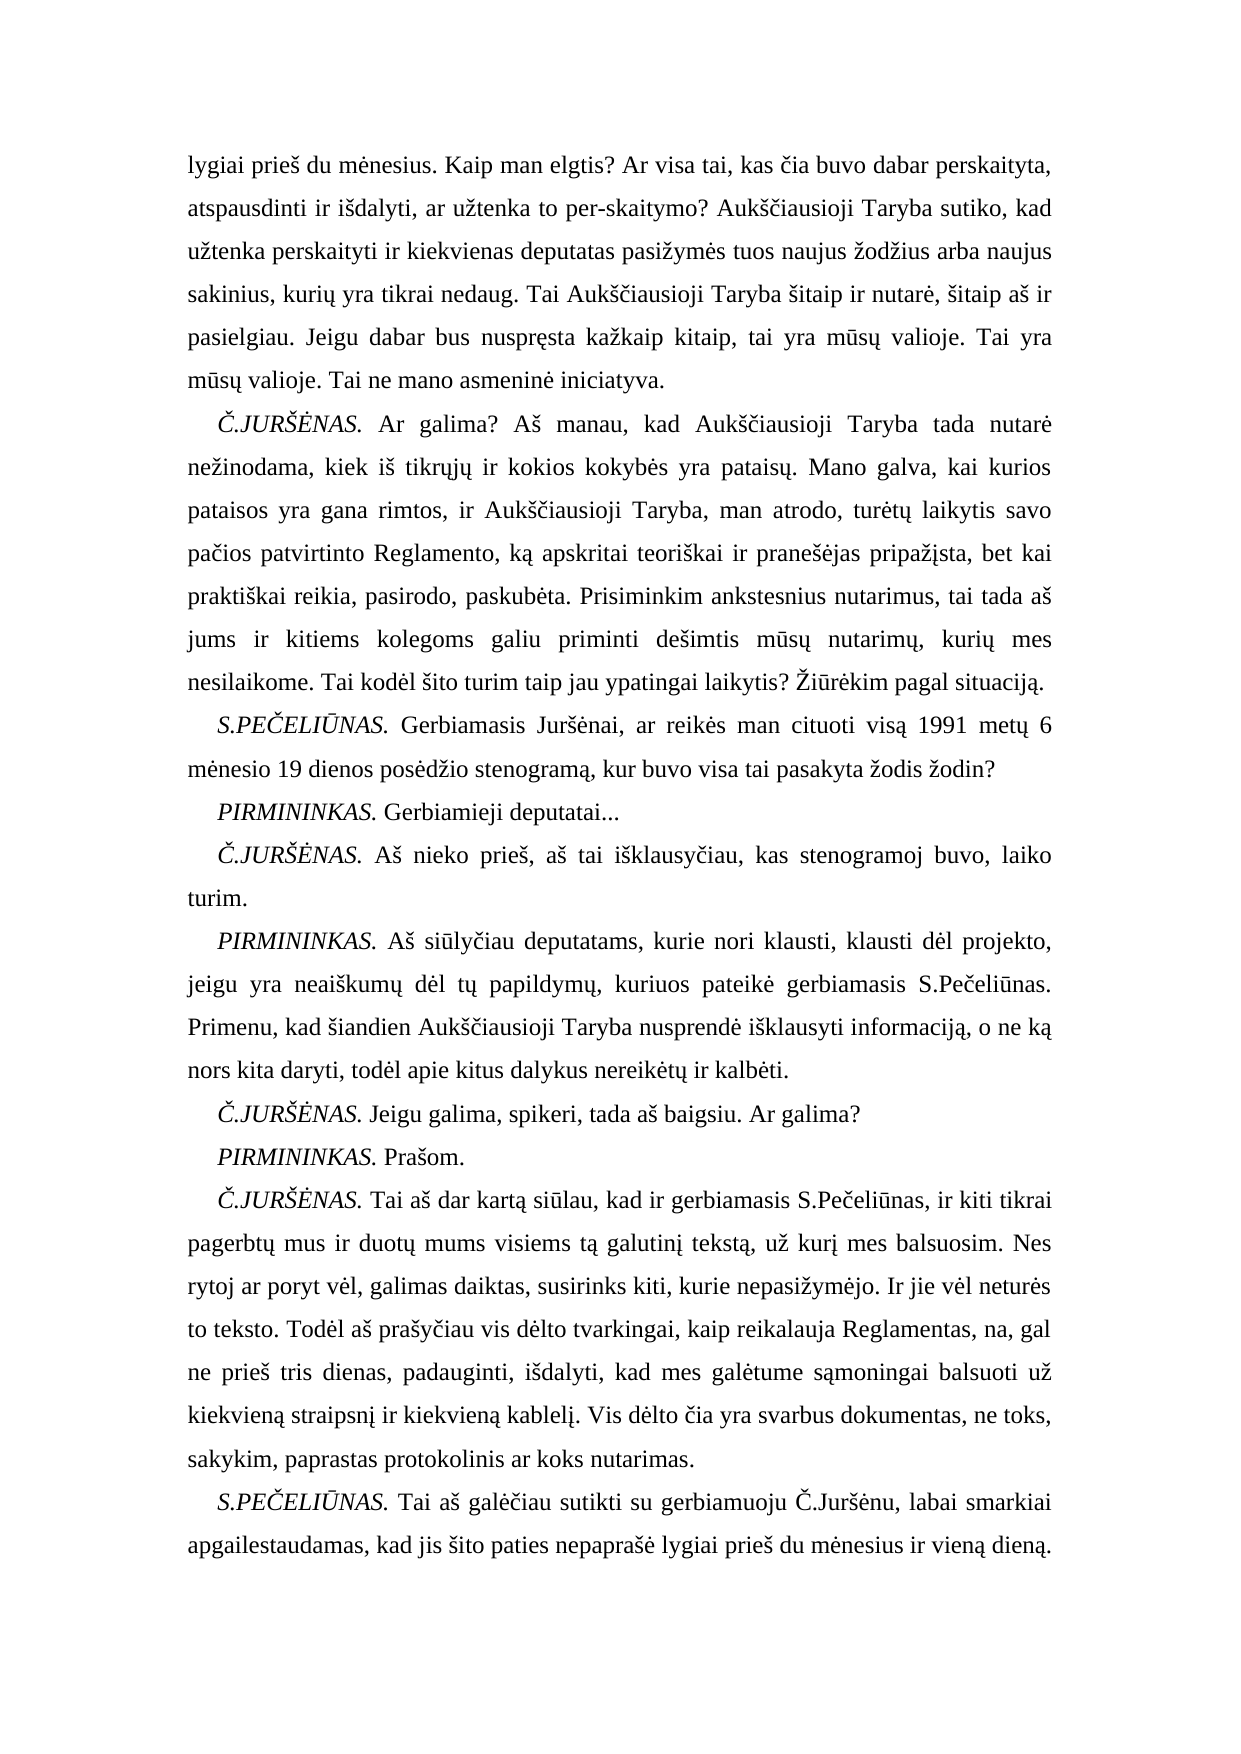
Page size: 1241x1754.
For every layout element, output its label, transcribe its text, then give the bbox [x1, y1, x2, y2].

text PIRMININKAS. Prašom. [187, 1142, 1053, 1171]
text S.PEČELIŪNAS. Tai aš galėčiau sutikti su gerbiamuoju Č.Juršėnu, labai smarkiai apgailestaudamas, kad jis šito paties nepaprašė lygiai prieš du mėnesius ir vieną dieną. [187, 1487, 1053, 1559]
text PIRMININKAS. Gerbiamieji deputatai... [187, 797, 1053, 826]
text Č.JURŠĖNAS. Tai aš dar kartą siūlau, kad ir gerbiamasis S.Pečeliūnas, ir kiti tikrai pagerbtų mus ir duotų mums visiems tą galutinį tekstą, už kurį mes balsuosim. Nes rytoj ar poryt vėl, galimas daiktas, susirinks kiti, kurie nepasižymėjo. Ir jie vėl neturės to teksto. Todėl aš prašyčiau vis dėlto tvarkingai, kaip reikalauja Reglamentas, na, gal ne prieš tris dienas, padauginti, išdalyti, kad mes galėtume sąmoningai balsuoti už kiekvieną straipsnį ir kiekvieną kablelį. Vis dėlto čia yra svarbus dokumentas, ne toks, sakykim, paprastas protokolinis ar koks nutarimas. [187, 1185, 1053, 1472]
text Č.JURŠĖNAS. Jeigu galima, spikeri, tada aš baigsiu. Ar galima? [187, 1099, 1053, 1127]
text Č.JURŠĖNAS. Ar galima? Aš manau, kad Aukščiausioji Taryba tada nutarė nežinodama, kiek iš tikrųjų ir kokios kokybės yra pataisų. Mano galva, kai kurios pataisos yra gana rimtos, ir Aukščiausioji Taryba, man atrodo, turėtų laikytis savo pačios patvirtinto Reglamento, ką apskritai teoriškai ir pranešėjas pripažįsta, bet kai praktiškai reikia, pasirodo, paskubėta. Prisiminkim ankstesnius nutarimus, tai tada aš jums ir kitiems kolegoms galiu priminti dešimtis mūsų nutarimų, kurių mes nesilaikome. Tai kodėl šito turim taip jau ypatingai laikytis? Žiūrėkim pagal situaciją. [187, 409, 1053, 696]
text lygiai prieš du mėnesius. Kaip man elgtis? Ar visa tai, kas čia buvo dabar perskaityta, atspausdinti ir išdalyti, ar užtenka to per-skaitymo? Aukščiausioji Taryba sutiko, kad užtenka perskaityti ir kiekvienas deputatas pasižymės tuos naujus žodžius arba naujus sakinius, kurių yra tikrai nedaug. Tai Aukščiausioji Taryba šitaip ir nutarė, šitaip aš ir pasielgiau. Jeigu dabar bus nuspręsta kažkaip kitaip, tai yra mūsų valioje. Tai yra mūsų valioje. Tai ne mano asmeninė iniciatyva. [187, 150, 1053, 394]
text S.PEČELIŪNAS. Gerbiamasis Juršėnai, ar reikės man cituoti visą 1991 metų 6 mėnesio 19 dienos posėdžio stenogramą, kur buvo visa tai pasakyta žodis žodin? [187, 711, 1053, 782]
text PIRMININKAS. Aš siūlyčiau deputatams, kurie nori klausti, klausti dėl projekto, jeigu yra neaiškumų dėl tų papildymų, kuriuos pateikė gerbiamasis S.Pečeliūnas. Primenu, kad šiandien Aukščiausioji Taryba nusprendė išklausyti informaciją, o ne ką nors kita daryti, todėl apie kitus dalykus nereikėtų ir kalbėti. [187, 926, 1053, 1084]
text Č.JURŠĖNAS. Aš nieko prieš, aš tai išklausyčiau, kas stenogramoj buvo, laiko turim. [187, 840, 1053, 912]
